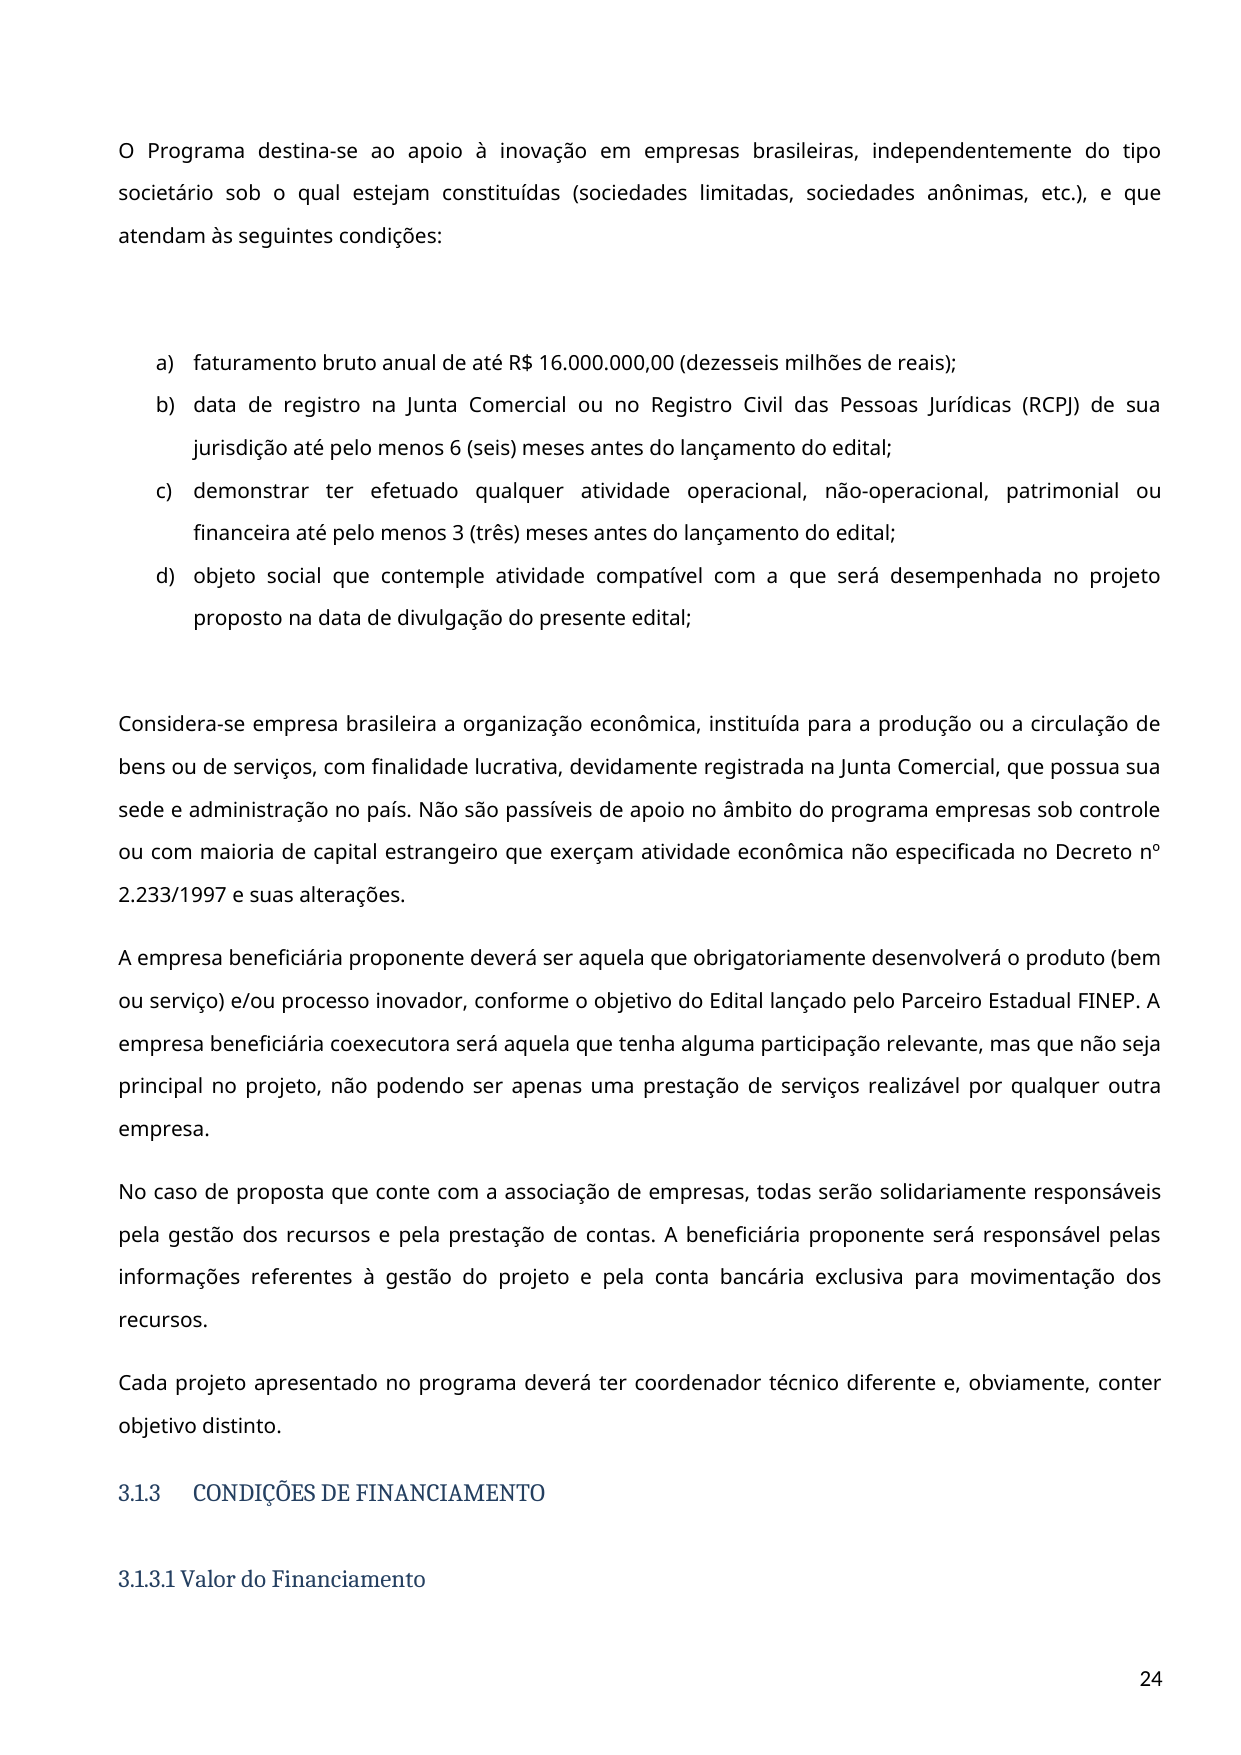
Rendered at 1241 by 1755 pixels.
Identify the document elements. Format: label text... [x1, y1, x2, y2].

list CONDIÇÕES DE FINANCIAMENTO [118, 1479, 1162, 1507]
list demonstrar ter efetuado qualquer atividade operacional, não-operacional, patrimonial ou financeira até pelo menos 3 (três) meses antes do lançamento do edital; [156, 476, 1162, 547]
text O Programa destina-se ao apoio à inovação em empresas brasileiras, independentemente do tipo societário sob o qual estejam constituídas (sociedades limitadas, sociedades anônimas, etc.), e que atendam às seguintes condições: [118, 136, 1162, 249]
list objeto social que contemple atividade compatível com a que será desempenhada no projeto proposto na data de divulgação do presente edital; [156, 561, 1162, 632]
text Cada projeto apresentado no programa deverá ter coordenador técnico diferente e, obviamente, conter objetivo distinto. [118, 1368, 1162, 1439]
text Considera-se empresa brasileira a organização econômica, instituída para a produção ou a circulação de bens ou de serviços, com finalidade lucrativa, devidamente registrada na Junta Comercial, que possua sua sede e administração no país. Não são passíveis de apoio no âmbito do programa empresas sob controle ou com maioria de capital estrangeiro que exerçam atividade econômica não especificada no Decreto nº 2.233/1997 e suas alterações. [118, 709, 1162, 908]
text A empresa beneficiária proponente deverá ser aquela que obrigatoriamente desenvolverá o produto (bem ou serviço) e/ou processo inovador, conforme o objetivo do Edital lançado pelo Parceiro Estadual FINEP. A empresa beneficiária coexecutora será aquela que tenha alguma participação relevante, mas que não seja principal no projeto, não podendo ser apenas uma prestação de serviços realizável por qualquer outra empresa. [118, 943, 1162, 1142]
text No caso de proposta que conte com a associação de empresas, todas serão solidariamente responsáveis pela gestão dos recursos e pela prestação de contas. A beneficiária proponente será responsável pelas informações referentes à gestão do projeto e pela conta bancária exclusiva para movimentação dos recursos. [118, 1177, 1162, 1333]
subtitle 3.1.3.1 Valor do Financiamento [118, 1565, 1162, 1594]
list data de registro na Junta Comercial ou no Registro Civil das Pessoas Jurídicas (RCPJ) de sua jurisdição até pelo menos 6 (seis) meses antes do lançamento do edital; [156, 391, 1162, 462]
list faturamento bruto anual de até R$ 16.000.000,00 (dezesseis milhões de reais); [156, 348, 1162, 376]
